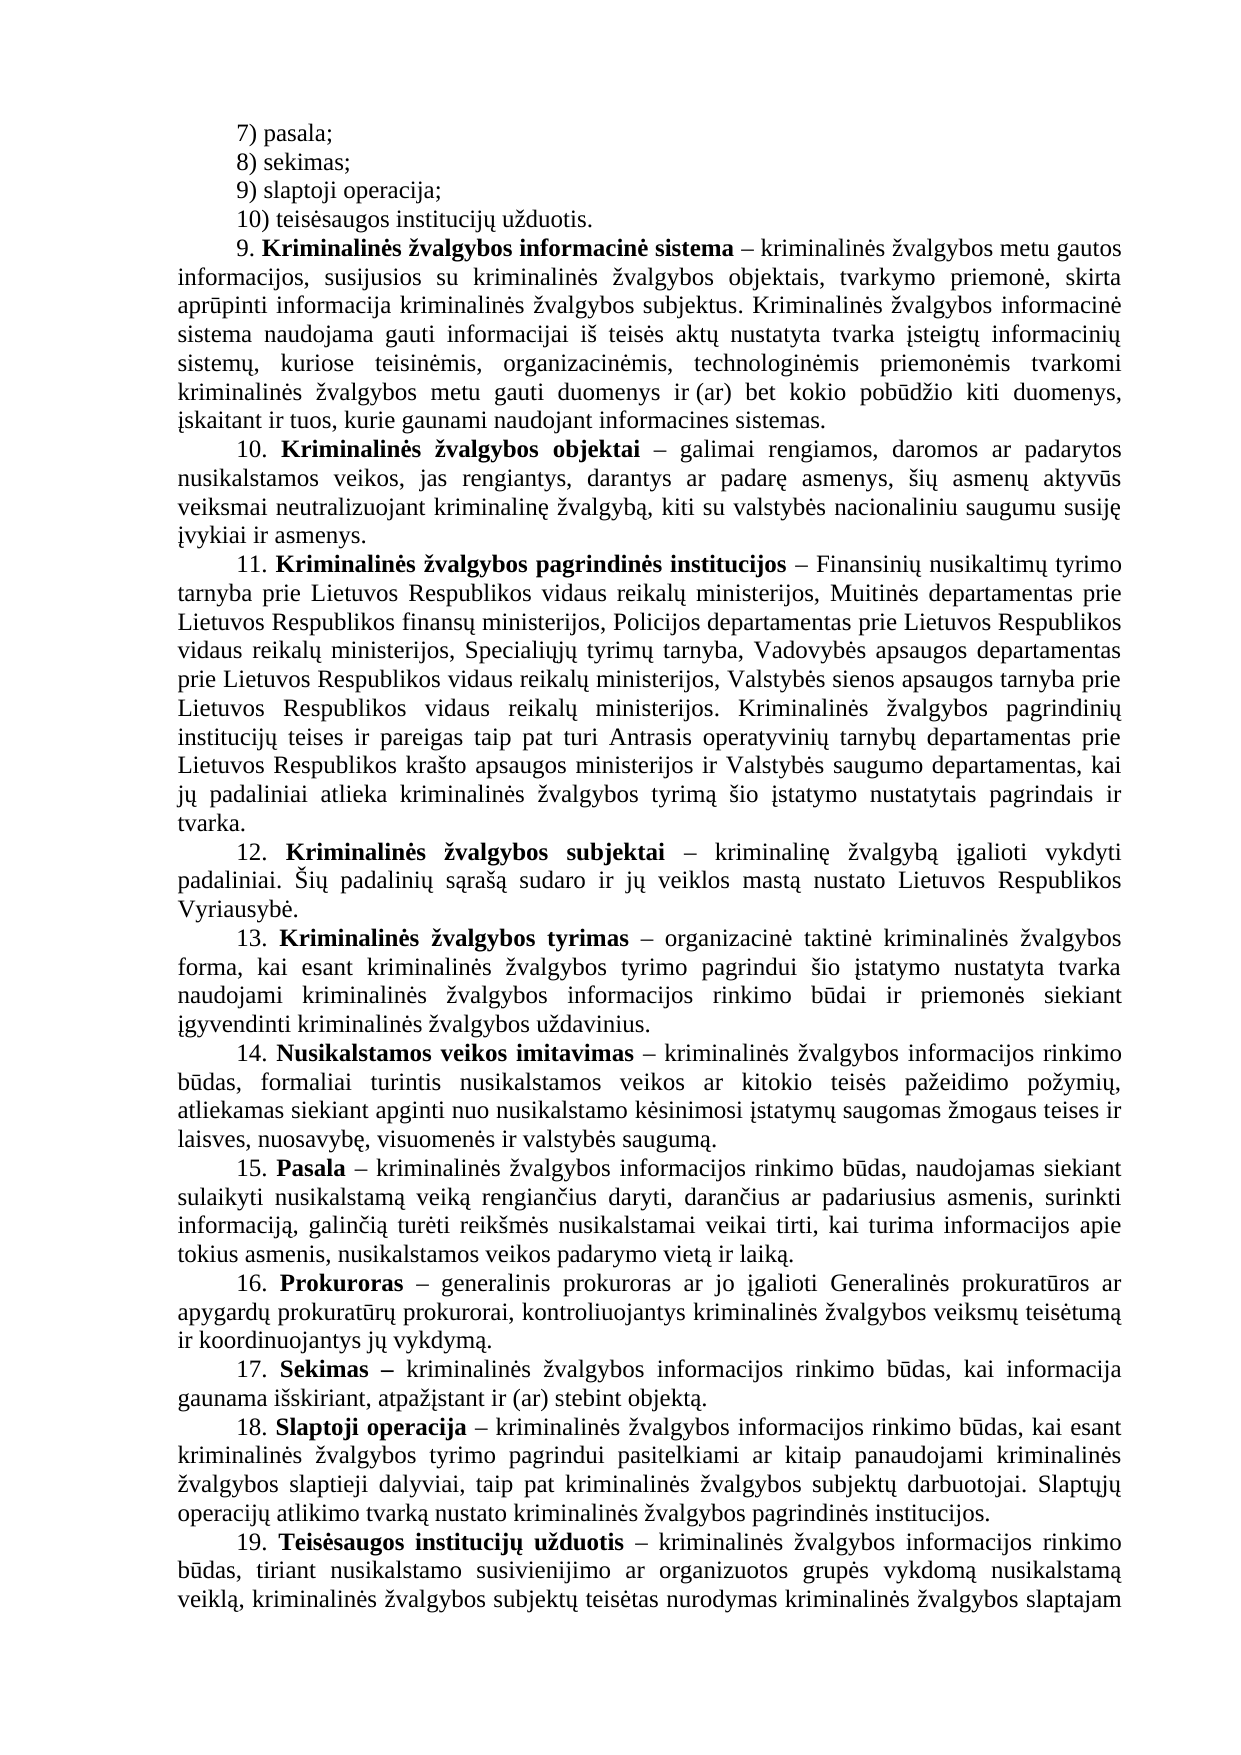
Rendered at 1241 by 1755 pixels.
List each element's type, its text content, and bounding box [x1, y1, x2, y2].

text 19. Teisėsaugos institucijų užduotis – kriminalinės žvalgybos informacijos rinkimo būdas, tiriant nusikalstamo susivienijimo ar organizuotos grupės vykdomą nusikalstamą veiklą, kriminalinės žvalgybos subjektų teisėtas nurodymas kriminalinės žvalgybos slaptajam [177, 1527, 1122, 1613]
text 7) pasala; [177, 118, 1122, 147]
text 18. Slaptoji operacija – kriminalinės žvalgybos informacijos rinkimo būdas, kai esant kriminalinės žvalgybos tyrimo pagrindui pasitelkiami ar kitaip panaudojami kriminalinės žvalgybos slaptieji dalyviai, taip pat kriminalinės žvalgybos subjektų darbuotojai. Slaptųjų operacijų atlikimo tvarką nustato kriminalinės žvalgybos pagrindinės institucijos. [177, 1412, 1122, 1527]
text 16. Prokuroras – generalinis prokuroras ar jo įgalioti Generalinės prokuratūros ar apygardų prokuratūrų prokurorai, kontroliuojantys kriminalinės žvalgybos veiksmų teisėtumą ir koordinuojantys jų vykdymą. [177, 1268, 1122, 1354]
text 12. Kriminalinės žvalgybos subjektai – kriminalinę žvalgybą įgalioti vykdyti padaliniai. Šių padalinių sąrašą sudaro ir jų veiklos mastą nustato Lietuvos Respublikos Vyriausybė. [177, 837, 1122, 923]
text 14. Nusikalstamos veikos imitavimas – kriminalinės žvalgybos informacijos rinkimo būdas, formaliai turintis nusikalstamos veikos ar kitokio teisės pažeidimo požymių, atliekamas siekiant apginti nuo nusikalstamo kėsinimosi įstatymų saugomas žmogaus teises ir laisves, nuosavybę, visuomenės ir valstybės saugumą. [177, 1038, 1122, 1153]
text 11. Kriminalinės žvalgybos pagrindinės institucijos – Finansinių nusikaltimų tyrimo tarnyba prie Lietuvos Respublikos vidaus reikalų ministerijos, Muitinės departamentas prie Lietuvos Respublikos finansų ministerijos, Policijos departamentas prie Lietuvos Respublikos vidaus reikalų ministerijos, Specialiųjų tyrimų tarnyba, Vadovybės apsaugos departamentas prie Lietuvos Respublikos vidaus reikalų ministerijos, Valstybės sienos apsaugos tarnyba prie Lietuvos Respublikos vidaus reikalų ministerijos. Kriminalinės žvalgybos pagrindinių institucijų teises ir pareigas taip pat turi Antrasis operatyvinių tarnybų departamentas prie Lietuvos Respublikos krašto apsaugos ministerijos ir Valstybės saugumo departamentas, kai jų padaliniai atlieka kriminalinės žvalgybos tyrimą šio įstatymo nustatytais pagrindais ir tvarka. [177, 549, 1122, 837]
text 13. Kriminalinės žvalgybos tyrimas – organizacinė taktinė kriminalinės žvalgybos forma, kai esant kriminalinės žvalgybos tyrimo pagrindui šio įstatymo nustatyta tvarka naudojami kriminalinės žvalgybos informacijos rinkimo būdai ir priemonės siekiant įgyvendinti kriminalinės žvalgybos uždavinius. [177, 923, 1122, 1038]
text 8) sekimas; [177, 147, 1122, 176]
text 15. Pasala – kriminalinės žvalgybos informacijos rinkimo būdas, naudojamas siekiant sulaikyti nusikalstamą veiką rengiančius daryti, darančius ar padariusius asmenis, surinkti informaciją, galinčią turėti reikšmės nusikalstamai veikai tirti, kai turima informacijos apie tokius asmenis, nusikalstamos veikos padarymo vietą ir laiką. [177, 1153, 1122, 1268]
text 10) teisėsaugos institucijų užduotis. [177, 204, 1122, 233]
text 17. Sekimas – kriminalinės žvalgybos informacijos rinkimo būdas, kai informacija gaunama išskiriant, atpažįstant ir (ar) stebint objektą. [177, 1354, 1122, 1412]
text 10. Kriminalinės žvalgybos objektai – galimai rengiamos, daromos ar padarytos nusikalstamos veikos, jas rengiantys, darantys ar padarę asmenys, šių asmenų aktyvūs veiksmai neutralizuojant kriminalinę žvalgybą, kiti su valstybės nacionaliniu saugumu susiję įvykiai ir asmenys. [177, 434, 1122, 549]
text 9. Kriminalinės žvalgybos informacinė sistema – kriminalinės žvalgybos metu gautos informacijos, susijusios su kriminalinės žvalgybos objektais, tvarkymo priemonė, skirta aprūpinti informacija kriminalinės žvalgybos subjektus. Kriminalinės žvalgybos informacinė sistema naudojama gauti informacijai iš teisės aktų nustatyta tvarka įsteigtų informacinių sistemų, kuriose teisinėmis, organizacinėmis, technologinėmis priemonėmis tvarkomi kriminalinės žvalgybos metu gauti duomenys ir (ar) bet kokio pobūdžio kiti duomenys, įskaitant ir tuos, kurie gaunami naudojant informacines sistemas. [177, 233, 1122, 434]
text 9) slaptoji operacija; [177, 176, 1122, 204]
